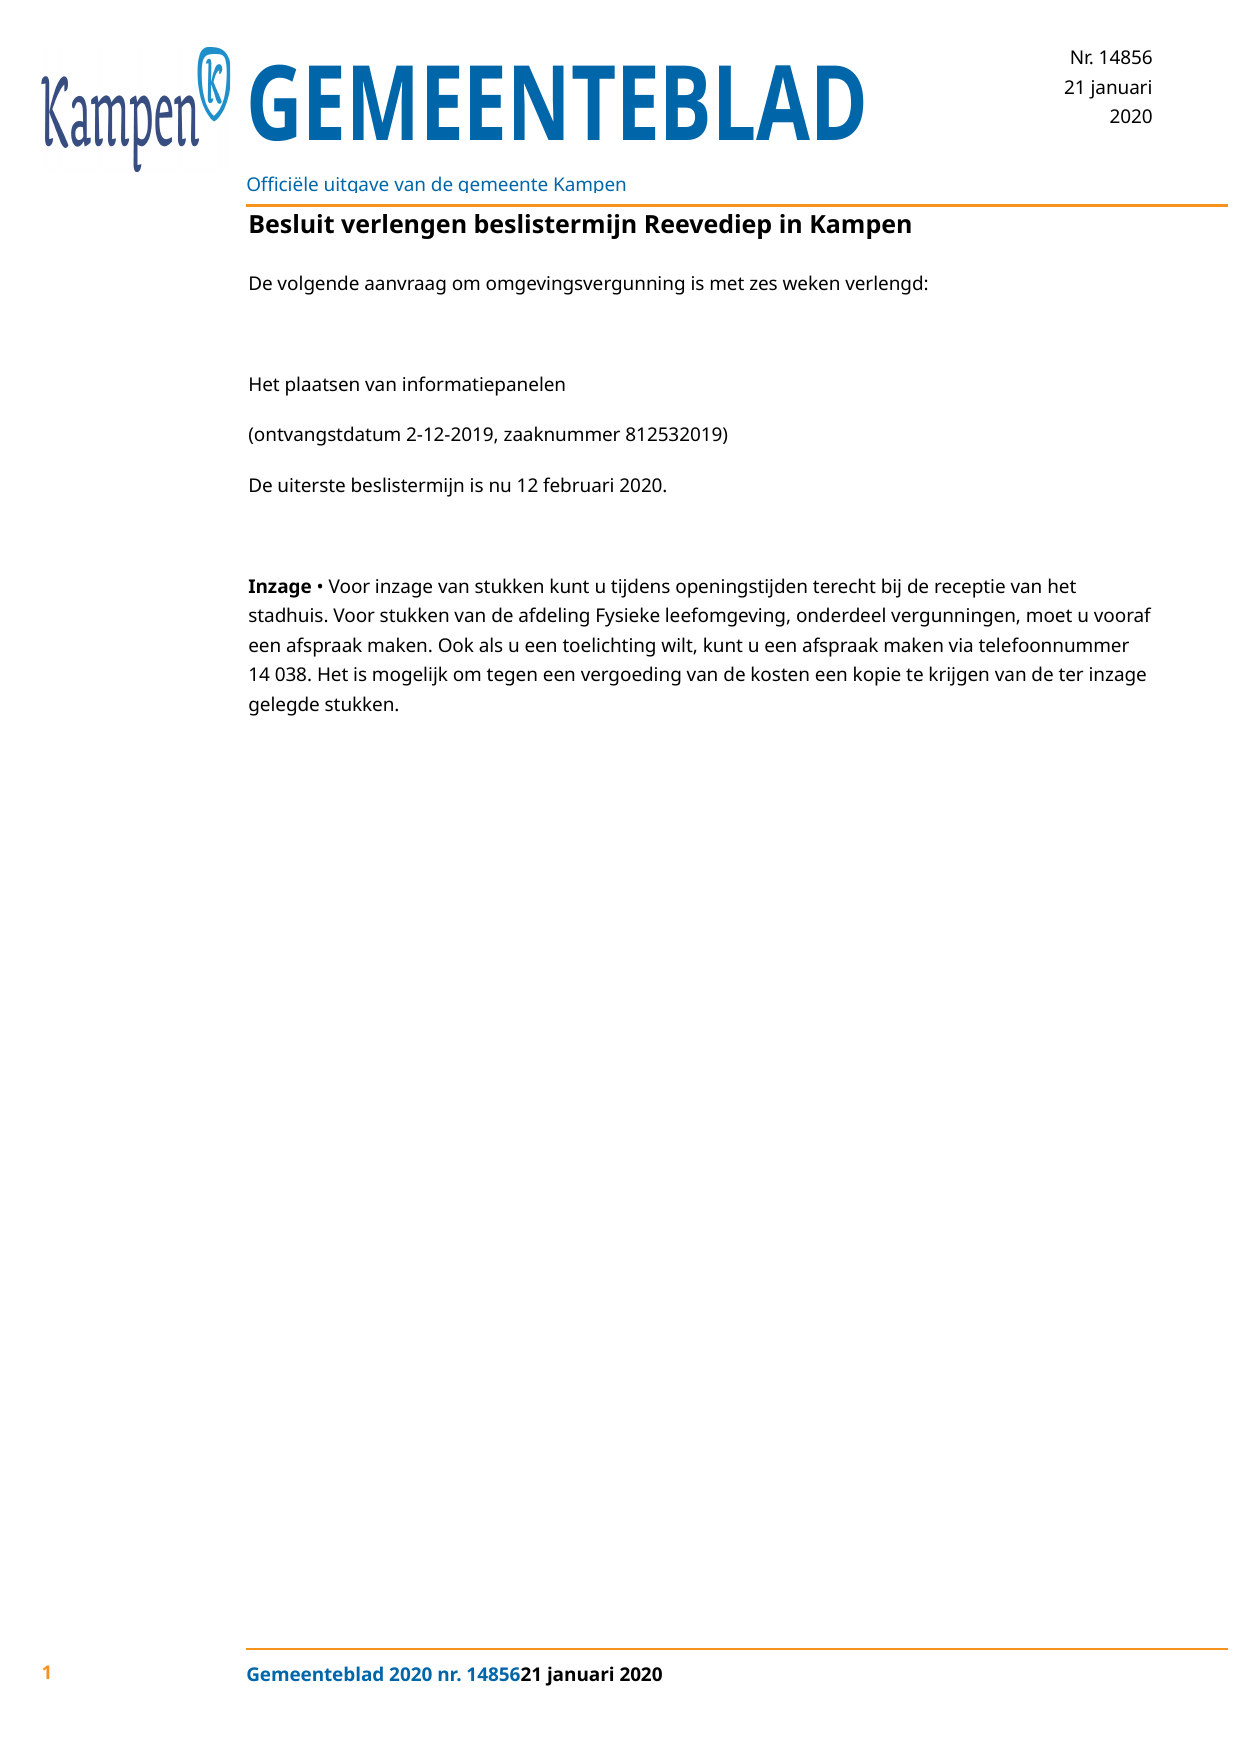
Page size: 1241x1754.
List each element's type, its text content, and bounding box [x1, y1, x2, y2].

picture [41, 47, 231, 172]
text Inzage • Voor inzage van stukken kunt u tijdens openingstijden terecht bij de receptie van het stadhuis. Voor stukken van de afdeling Fysieke leefomgeving, onderdeel vergunningen, moet u vooraf een afspraak maken. Ook als u een toelichting wilt, kunt u een afspraak maken via telefoonnummer 14 038. Het is mogelijk om tegen een vergoeding van de kosten een kopie te krijgen van de ter inzage gelegde stukken. [248, 573, 1152, 717]
text De volgende aanvraag om omgevingsvergunning is met zes weken verlengd: [248, 270, 1152, 296]
text Het plaatsen van informatiepanelen [248, 371, 1152, 397]
text De uiterste beslistermijn is nu 12 februari 2020. [248, 472, 1152, 498]
text (ontvangstdatum 2-12-2019, zaaknummer 812532019) [248, 422, 1152, 447]
text Besluit verlengen beslistermijn Reevediep in Kampen [248, 207, 1152, 241]
